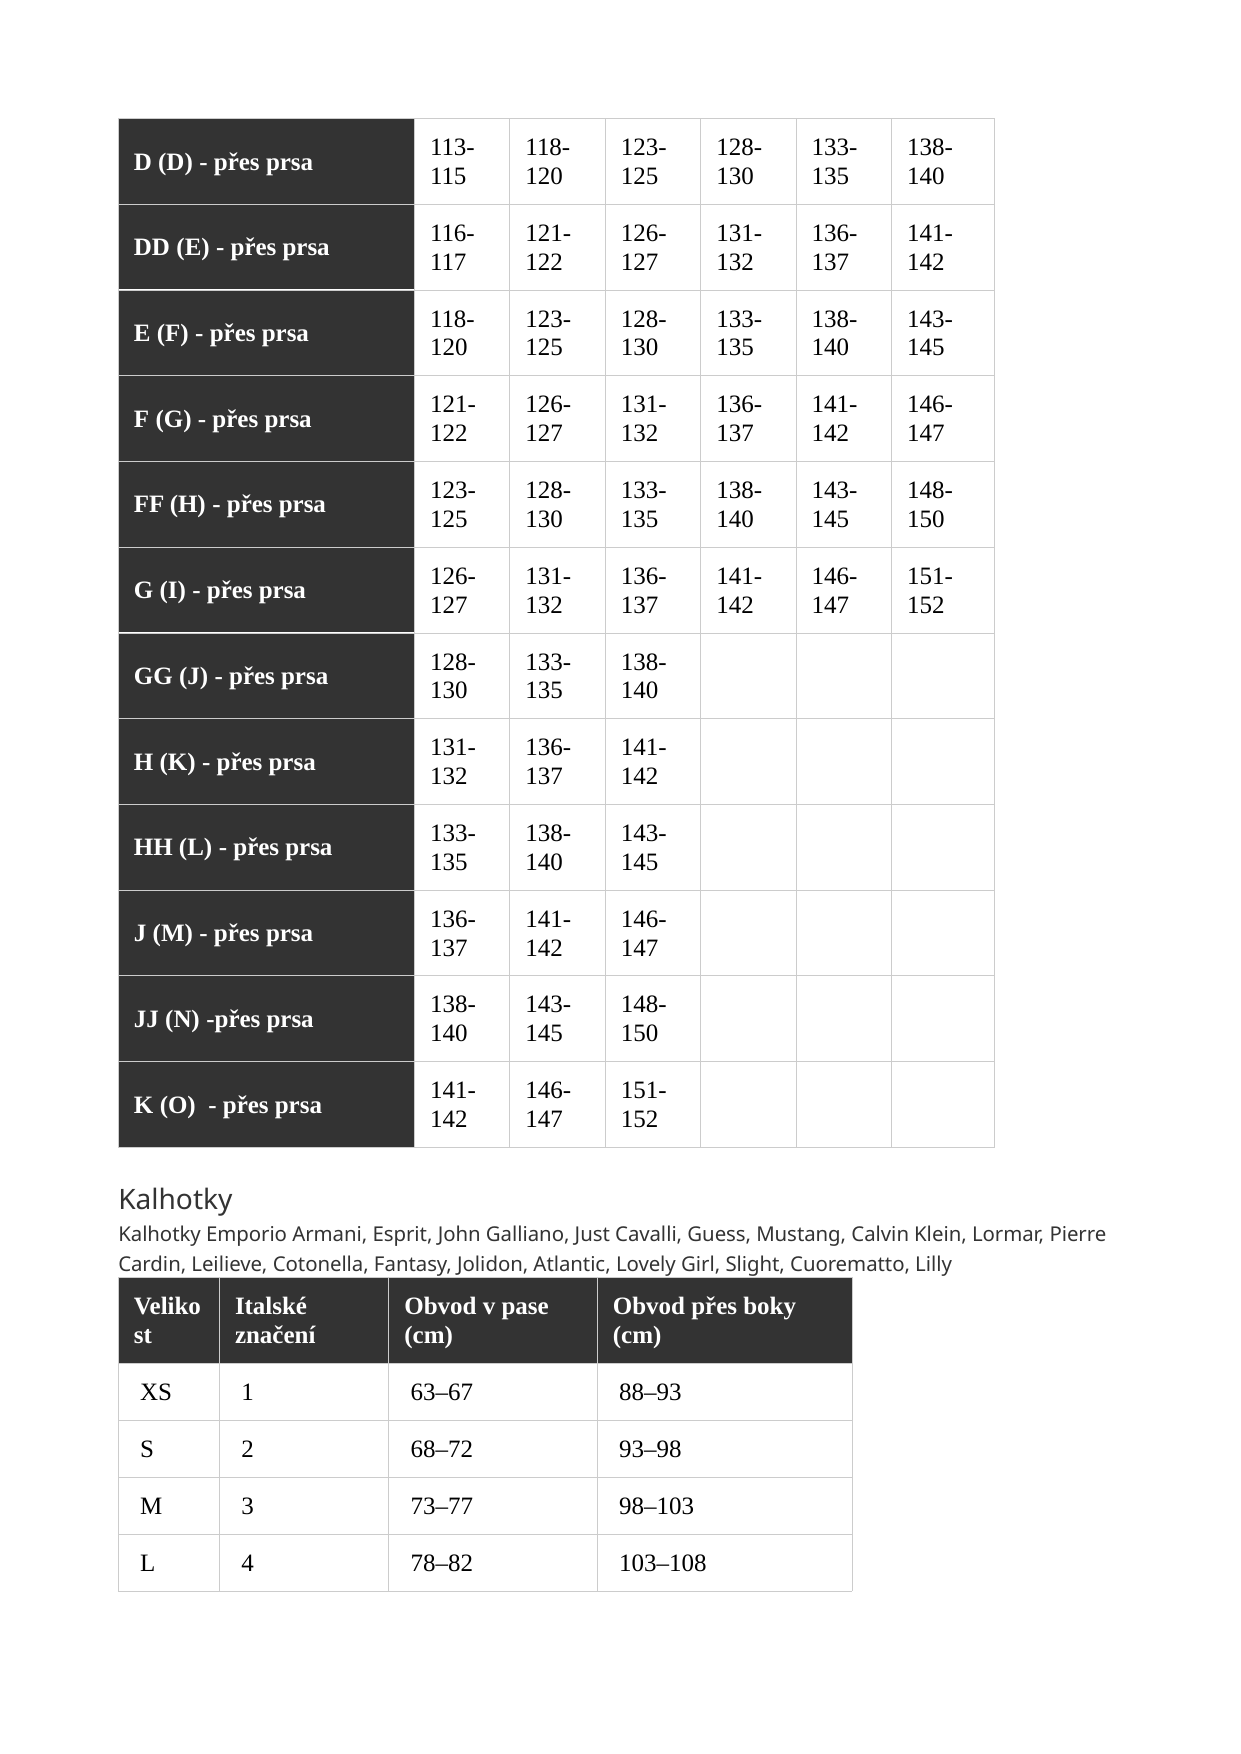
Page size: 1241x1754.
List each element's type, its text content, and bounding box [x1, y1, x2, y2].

table_cell [797, 634, 891, 718]
table_cell E (F) - přes prsa [119, 291, 414, 375]
table_cell GG (J) - přes prsa [119, 634, 414, 718]
table_cell XS [119, 1364, 219, 1420]
table_cell DD (E) - přes prsa [119, 205, 414, 289]
table_cell 141-142 [892, 205, 994, 289]
table_cell 128-130 [415, 634, 509, 718]
table_cell 113-115 [415, 119, 509, 204]
table_cell 143-145 [606, 805, 700, 890]
table_cell JJ (N) -přes prsa [119, 976, 414, 1061]
table_cell 146-147 [797, 548, 891, 632]
table_cell 123-125 [606, 119, 700, 204]
table_cell 131-132 [415, 719, 509, 804]
table_cell 121-122 [510, 205, 605, 289]
table_cell [701, 719, 796, 804]
table_cell 151-152 [606, 1062, 700, 1147]
table_cell [797, 1062, 891, 1147]
table_cell 136-137 [606, 548, 700, 632]
table_header Italské značení [220, 1278, 388, 1363]
table_cell [797, 719, 891, 804]
table_cell 133-135 [701, 291, 796, 375]
table_cell FF (H) - přes prsa [119, 462, 414, 547]
table_cell 131-132 [606, 376, 700, 461]
table_cell 141-142 [415, 1062, 509, 1147]
table_cell 126-127 [510, 376, 605, 461]
table_cell [701, 891, 796, 975]
table_cell 133-135 [606, 462, 700, 547]
table_cell 116-117 [415, 205, 509, 289]
table_cell 78–82 [389, 1535, 597, 1591]
table_cell 143-145 [892, 291, 994, 375]
table_cell 143-145 [797, 462, 891, 547]
table_cell 126-127 [606, 205, 700, 289]
table_cell 151-152 [892, 548, 994, 632]
table_cell 98–103 [598, 1478, 852, 1534]
table_cell 1 [220, 1364, 388, 1420]
table_cell K (O) - přes prsa [119, 1062, 414, 1147]
table_cell 68–72 [389, 1421, 597, 1477]
table_cell 148-150 [606, 976, 700, 1061]
table_cell 128-130 [701, 119, 796, 204]
table_cell 136-137 [701, 376, 796, 461]
text Kalhotky Emporio Armani, Esprit, John Galliano, Just Cavalli, Guess, Mustang, Calvin Klein, Lormar, Pierre Cardin, Leilieve, Cotonella, Fantasy, Jolidon, Atlantic, Lovely Girl, Slight, Cuorematto, Lilly [118, 1218, 1122, 1277]
table_cell [892, 719, 994, 804]
table_cell [892, 634, 994, 718]
table_cell 103–108 [598, 1535, 852, 1591]
table_cell [892, 891, 994, 975]
subtitle Kalhotky [118, 1179, 1122, 1218]
table_cell 146-147 [606, 891, 700, 975]
table_cell G (I) - přes prsa [119, 548, 414, 632]
table_header Obvod přes boky (cm) [598, 1278, 852, 1363]
table_cell HH (L) - přes prsa [119, 805, 414, 890]
table_cell 121-122 [415, 376, 509, 461]
table_cell L [119, 1535, 219, 1591]
table_cell 133-135 [510, 634, 605, 718]
table_cell J (M) - přes prsa [119, 891, 414, 975]
table_cell 2 [220, 1421, 388, 1477]
table_cell 141-142 [606, 719, 700, 804]
table_cell 118-120 [415, 291, 509, 375]
table_cell F (G) - přes prsa [119, 376, 414, 461]
table_cell 131-132 [701, 205, 796, 289]
table_cell [797, 891, 891, 975]
table_cell [797, 805, 891, 890]
table_cell [701, 805, 796, 890]
table_cell 63–67 [389, 1364, 597, 1420]
table_cell 136-137 [797, 205, 891, 289]
table_cell 136-137 [510, 719, 605, 804]
table_cell H (K) - přes prsa [119, 719, 414, 804]
table_cell 133-135 [797, 119, 891, 204]
table_cell [701, 1062, 796, 1147]
table_header Velikost [119, 1278, 219, 1363]
table_cell [797, 976, 891, 1061]
table_cell 141-142 [797, 376, 891, 461]
table_cell 136-137 [415, 891, 509, 975]
table_cell 138-140 [510, 805, 605, 890]
table_cell 118-120 [510, 119, 605, 204]
table_cell 131-132 [510, 548, 605, 632]
table_cell 4 [220, 1535, 388, 1591]
table_cell [892, 805, 994, 890]
table_cell 138-140 [892, 119, 994, 204]
table_cell D (D) - přes prsa [119, 119, 414, 204]
table_cell 123-125 [415, 462, 509, 547]
table_cell [701, 634, 796, 718]
table_cell 88–93 [598, 1364, 852, 1420]
table_cell 143-145 [510, 976, 605, 1061]
table_cell 93–98 [598, 1421, 852, 1477]
table_cell 148-150 [892, 462, 994, 547]
table_cell 141-142 [510, 891, 605, 975]
table_cell 138-140 [797, 291, 891, 375]
table_cell 128-130 [606, 291, 700, 375]
table_cell 123-125 [510, 291, 605, 375]
table_header Obvod v pase (cm) [389, 1278, 597, 1363]
table_cell 141-142 [701, 548, 796, 632]
table_cell 138-140 [701, 462, 796, 547]
table_cell 128-130 [510, 462, 605, 547]
table_cell [892, 976, 994, 1061]
table_cell 138-140 [415, 976, 509, 1061]
table_cell 126-127 [415, 548, 509, 632]
table_cell S [119, 1421, 219, 1477]
table_cell 3 [220, 1478, 388, 1534]
table_cell [892, 1062, 994, 1147]
table_cell 146-147 [510, 1062, 605, 1147]
table_cell [701, 976, 796, 1061]
table_cell 138-140 [606, 634, 700, 718]
table_cell 133-135 [415, 805, 509, 890]
table_cell 73–77 [389, 1478, 597, 1534]
table_cell M [119, 1478, 219, 1534]
table_cell 146-147 [892, 376, 994, 461]
